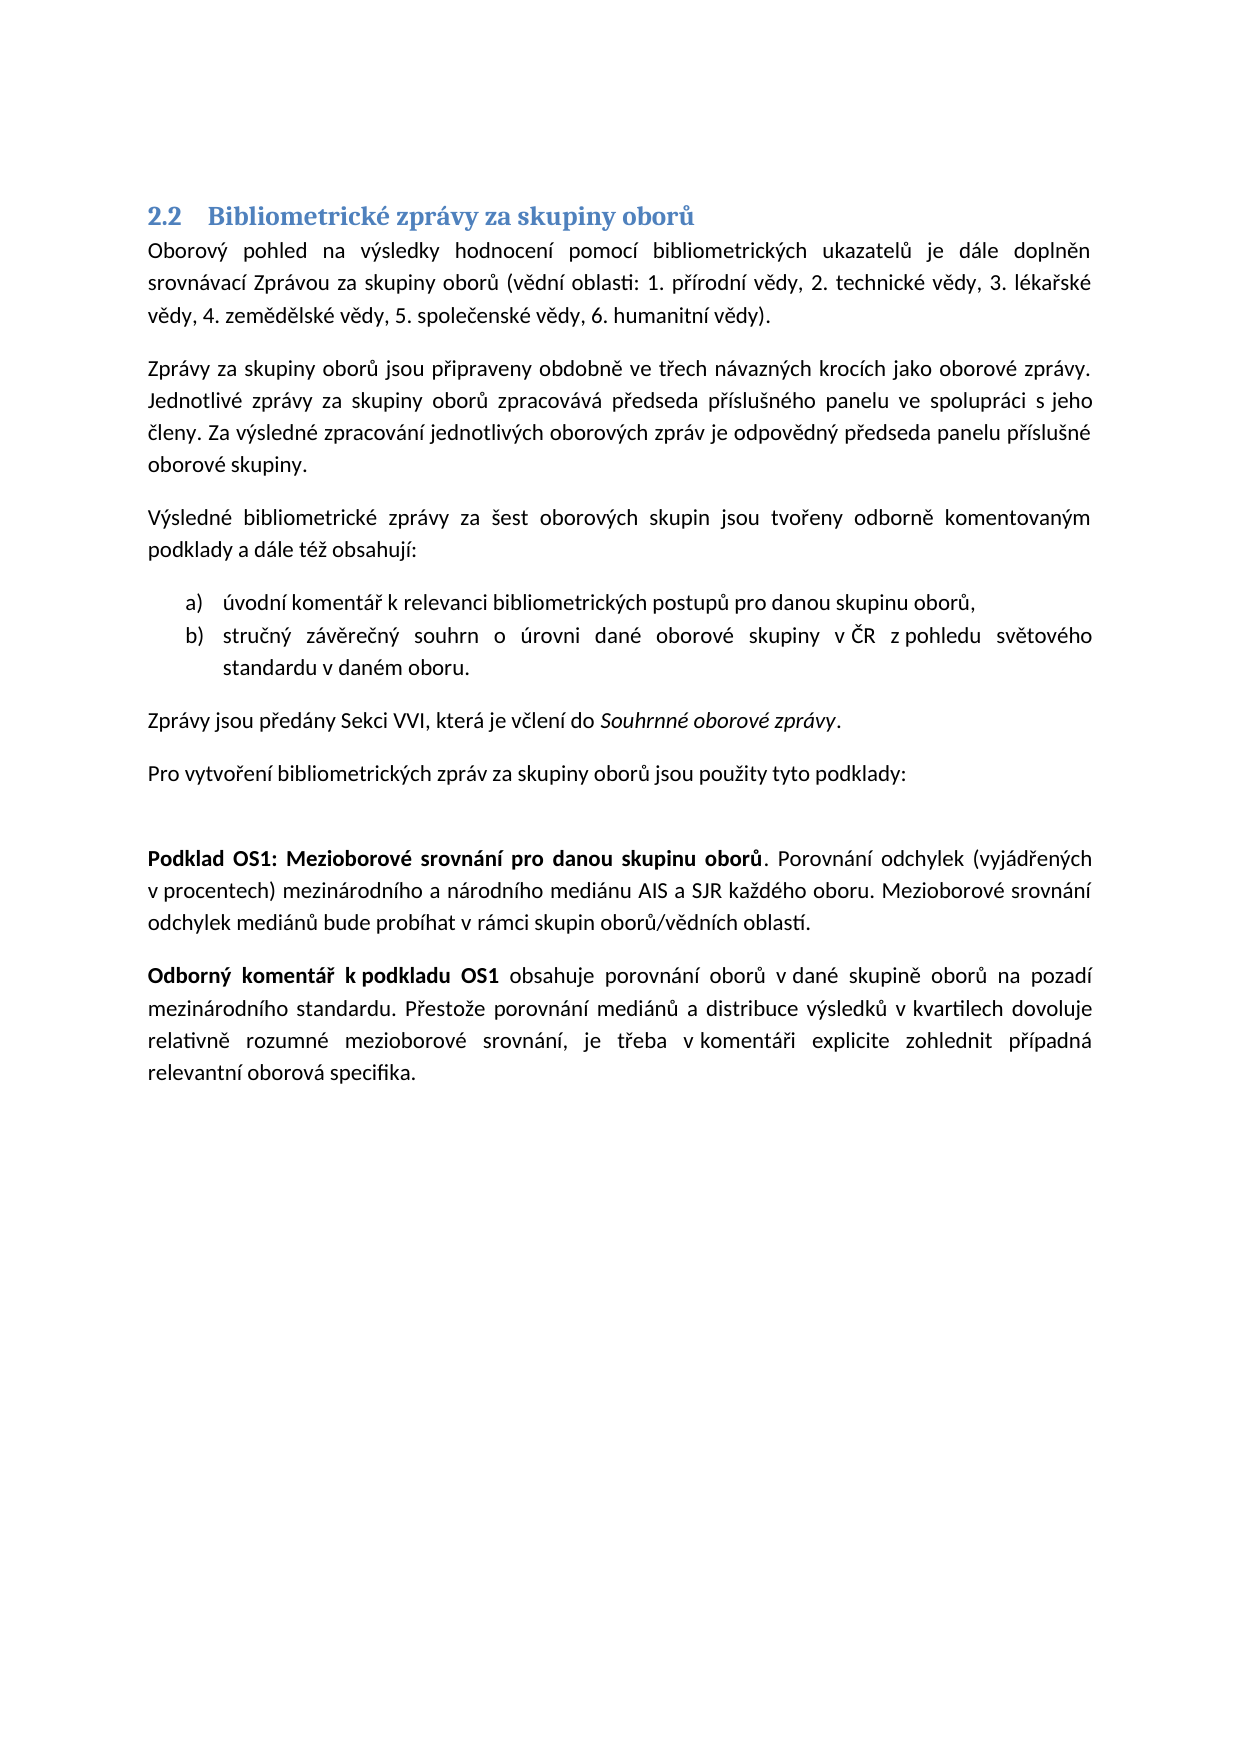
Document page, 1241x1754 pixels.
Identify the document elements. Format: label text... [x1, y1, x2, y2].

text Pro vytvoření bibliometrických zpráv za skupiny oborů jsou použity tyto podklady: [148, 759, 1093, 787]
text Zprávy za skupiny oborů jsou připraveny obdobně ve třech návazných krocích jako oborové zprávy. Jednotlivé zprávy za skupiny oborů zpracovává předseda příslušného panelu ve spolupráci s jeho členy. Za výsledné zpracování jednotlivých oborových zpráv je odpovědný předseda panelu příslušné oborové skupiny. [148, 354, 1093, 478]
text Zprávy jsou předány Sekci VVI, která je včlení do Souhrnné oborové zprávy. [148, 706, 1093, 734]
text Odborný komentář k podkladu OS1 obsahuje porovnání oborů v dané skupině oborů na pozadí mezinárodního standardu. Přestože porovnání mediánů a distribuce výsledků v kvartilech dovoluje relativně rozumné mezioborové srovnání, je třeba v komentáři explicite zohlednit případná relevantní oborová specifika. [148, 962, 1093, 1086]
list úvodní komentář k relevanci bibliometrických postupů pro danou skupinu oborů, [185, 588, 1093, 617]
text Podklad OS1: Mezioborové srovnání pro danou skupinu oborů. Porovnání odchylek (vyjádřených v procentech) mezinárodního a národního mediánu AIS a SJR každého oboru. Mezioborové srovnání odchylek mediánů bude probíhat v rámci skupin oborů/vědních oblastí. [148, 844, 1093, 937]
list stručný závěrečný souhrn o úrovni dané oborové skupiny v ČR z pohledu světového standardu v daném oboru. [185, 621, 1093, 681]
subtitle Bibliometrické zprávy za skupiny oborů [148, 201, 1093, 232]
text Výsledné bibliometrické zprávy za šest oborových skupin jsou tvořeny odborně komentovaným podklady a dále též obsahují: [148, 503, 1093, 563]
text Oborový pohled na výsledky hodnocení pomocí bibliometrických ukazatelů je dále doplněn srovnávací Zprávou za skupiny oborů (vědní oblasti: 1. přírodní vědy, 2. technické vědy, 3. lékařské vědy, 4. zemědělské vědy, 5. společenské vědy, 6. humanitní vědy). [148, 236, 1093, 329]
